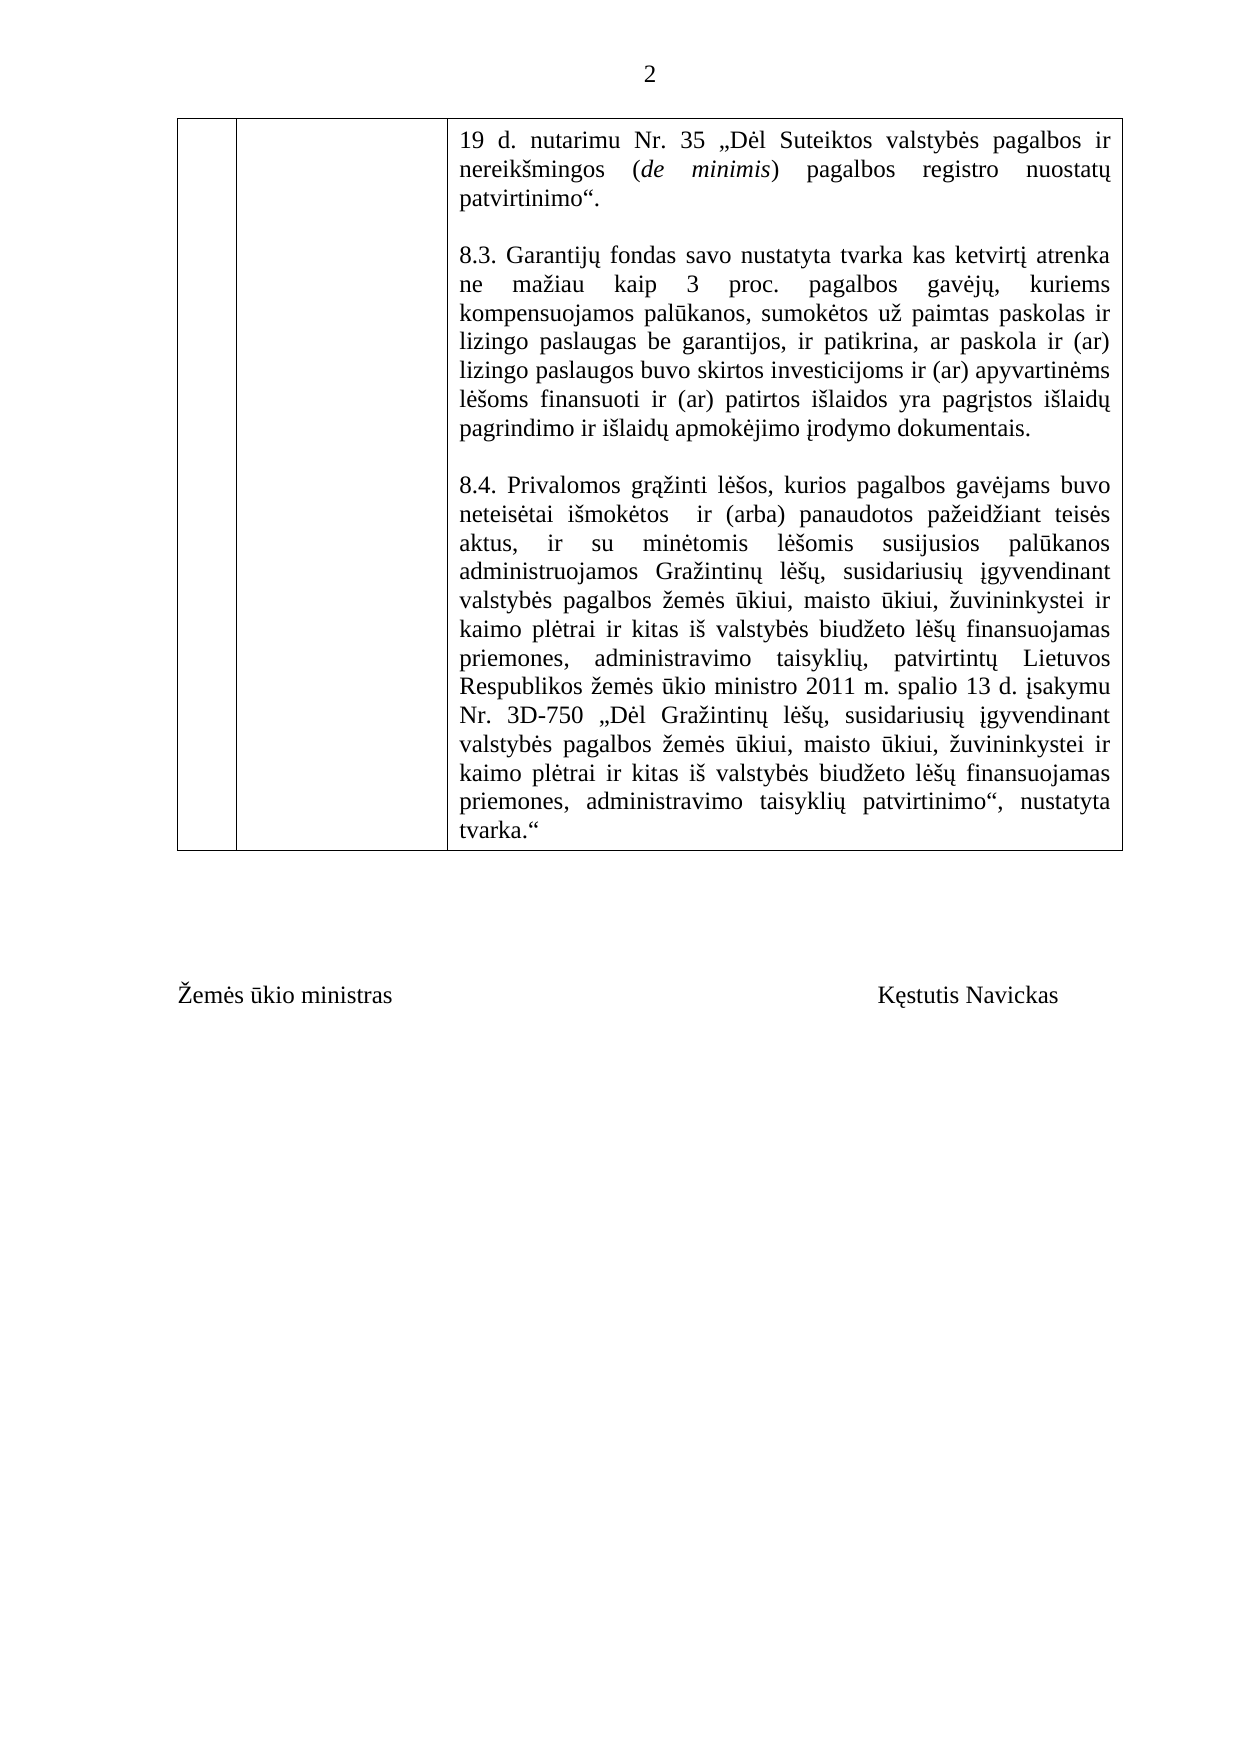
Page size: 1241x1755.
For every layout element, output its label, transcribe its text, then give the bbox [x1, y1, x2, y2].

table_header [178, 119, 236, 850]
table_header [237, 119, 447, 850]
text Žemės ūkio ministras Kęstutis Navickas [177, 980, 1122, 1009]
table_header 19 d. nutarimu Nr. 35 „Dėl Suteiktos valstybės pagalbos ir nereikšmingos (de minimis) pagalbos registro nuostatų patvirtinimo“. 8.3. Garantijų fondas savo nustatyta tvarka kas ketvirtį atrenka ne mažiau kaip 3 proc. pagalbos gavėjų, kuriems kompensuojamos palūkanos, sumokėtos už paimtas paskolas ir lizingo paslaugas be garantijos, ir patikrina, ar paskola ir (ar) lizingo paslaugos buvo skirtos investicijoms ir (ar) apyvartinėms lėšoms finansuoti ir (ar) patirtos išlaidos yra pagrįstos išlaidų pagrindimo ir išlaidų apmokėjimo įrodymo dokumentais. 8.4. Privalomos grąžinti lėšos, kurios pagalbos gavėjams buvo neteisėtai išmokėtos ir (arba) panaudotos pažeidžiant teisės aktus, ir su minėtomis lėšomis susijusios palūkanos administruojamos Gražintinų lėšų, susidariusių įgyvendinant valstybės pagalbos žemės ūkiui, maisto ūkiui, žuvininkystei ir kaimo plėtrai ir kitas iš valstybės biudžeto lėšų finansuojamas priemones, administravimo taisyklių, patvirtintų Lietuvos Respublikos žemės ūkio ministro 2011 m. spalio 13 d. įsakymu Nr. 3D-750 „Dėl Gražintinų lėšų, susidariusių įgyvendinant valstybės pagalbos žemės ūkiui, maisto ūkiui, žuvininkystei ir kaimo plėtrai ir kitas iš valstybės biudžeto lėšų finansuojamas priemones, administravimo taisyklių patvirtinimo“, nustatyta tvarka.“ [448, 119, 1122, 850]
